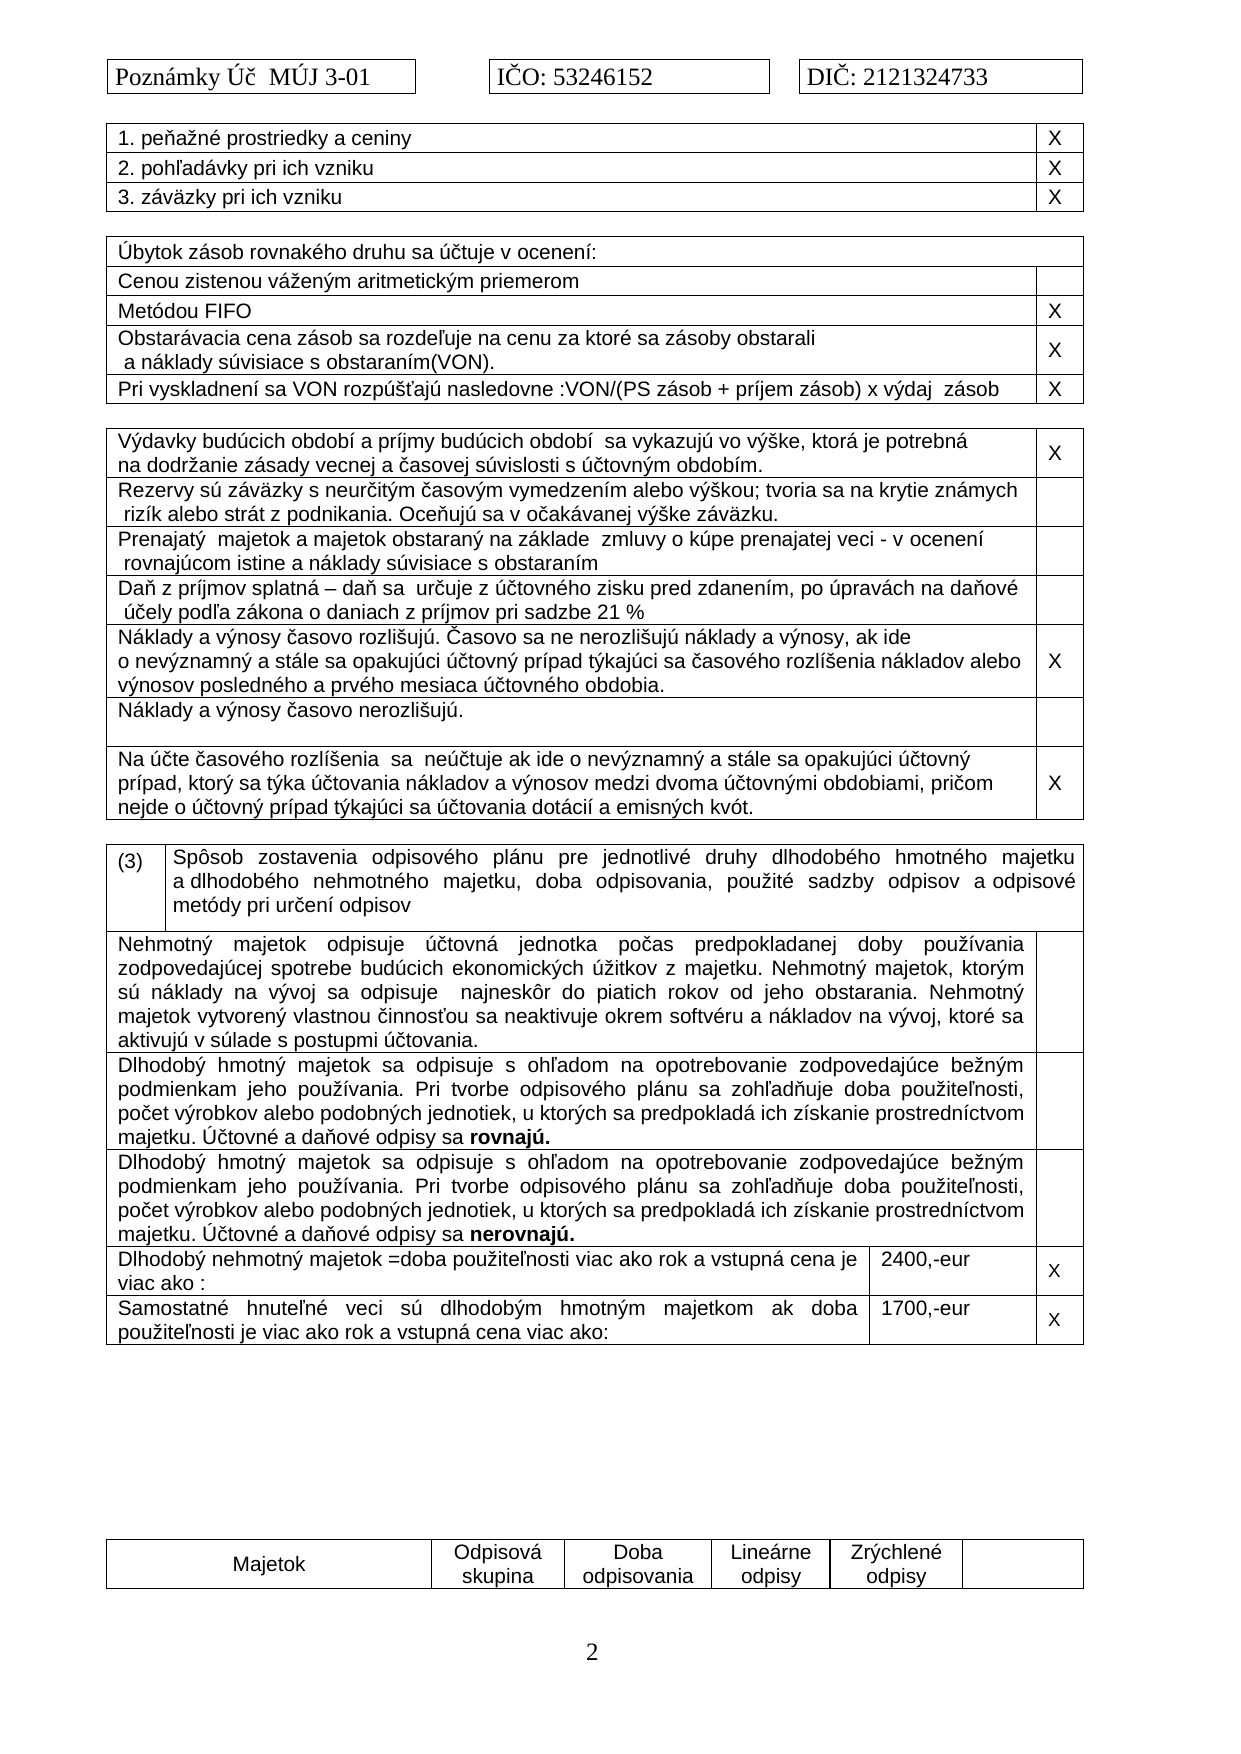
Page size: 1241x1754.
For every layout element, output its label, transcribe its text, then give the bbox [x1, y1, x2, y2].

table_cell X [1037, 1296, 1083, 1343]
table_cell [1037, 698, 1083, 746]
table_cell [1037, 267, 1083, 295]
table_header [107, 845, 165, 931]
table_cell X [1037, 153, 1083, 182]
table_cell Rezervy sú záväzky s neurčitým časovým vymedzením alebo výškou; tvoria sa na krytie známych rizík alebo strát z podnikania. Oceňujú sa v očakávanej výške záväzku. [107, 478, 1036, 526]
table_header Doba odpisovania [565, 1540, 711, 1588]
table_cell X [1037, 747, 1083, 819]
table_cell Na účte časového rozlíšenia sa neúčtuje ak ide o nevýznamný a stále sa opakujúci účtovný prípad, ktorý sa týka účtovania nákladov a výnosov medzi dvoma účtovnými obdobiami, pričom nejde o účtovný prípad týkajúci sa účtovania dotácií a emisných kvót. [107, 747, 1036, 819]
table_cell Pri vyskladnení sa VON rozpúšťajú nasledovne :VON/(PS zásob + príjem zásob) x výdaj zásob [107, 375, 1036, 403]
table_header Výdavky budúcich období a príjmy budúcich období sa vykazujú vo výške, ktorá je potrebná na dodržanie zásady vecnej a časovej súvislosti s účtovným obdobím. [107, 429, 1036, 477]
table_cell [1037, 1150, 1083, 1246]
table_cell Cenou zistenou váženým aritmetickým priemerom [107, 267, 1036, 295]
table_cell [1037, 527, 1083, 575]
table_cell Náklady a výnosy časovo rozlišujú. Časovo sa ne nerozlišujú náklady a výnosy, ak ide o nevýznamný a stále sa opakujúci účtovný prípad týkajúci sa časového rozlíšenia nákladov alebo výnosov posledného a prvého mesiaca účtovného obdobia. [107, 625, 1036, 697]
table_header Majetok [107, 1540, 431, 1588]
table_cell Daň z príjmov splatná – daň sa určuje z účtovného zisku pred zdanením, po úpravách na daňové účely podľa zákona o daniach z príjmov pri sadzbe 21 % [107, 576, 1036, 624]
table_cell Dlhodobý nehmotný majetok =doba použiteľnosti viac ako rok a vstupná cena je viac ako : [107, 1247, 869, 1294]
table_cell [1037, 576, 1083, 624]
table_cell 1. peňažné prostriedky a ceniny [107, 124, 1036, 152]
table_cell X [1037, 124, 1083, 152]
table_cell X [1037, 296, 1083, 325]
table_cell X [1037, 625, 1083, 697]
table_cell X [1037, 375, 1083, 403]
table_cell X [1037, 326, 1083, 374]
table_header Odpisová skupina [432, 1540, 564, 1588]
table_cell Prenajatý majetok a majetok obstaraný na základe zmluvy o kúpe prenajatej veci - v ocenení rovnajúcom istine a náklady súvisiace s obstaraním [107, 527, 1036, 575]
table_cell 2400,-eur [870, 1247, 1036, 1294]
table_header [963, 1540, 1083, 1588]
table_cell Nehmotný majetok odpisuje účtovná jednotka počas predpokladanej doby používania zodpovedajúcej spotrebe budúcich ekonomických úžitkov z majetku. Nehmotný majetok, ktorým sú náklady na vývoj sa odpisuje najneskôr do piatich rokov od jeho obstarania. Nehmotný majetok vytvorený vlastnou činnosťou sa neaktivuje okrem softvéru a nákladov na vývoj, ktoré sa aktivujú v súlade s postupmi účtovania. [107, 932, 1036, 1052]
table_cell 3. záväzky pri ich vzniku [107, 183, 1036, 211]
table_header Lineárne odpisy [712, 1540, 829, 1588]
table_header Spôsob zostavenia odpisového plánu pre jednotlivé druhy dlhodobého hmotného majetku a dlhodobého nehmotného majetku, doba odpisovania, použité sadzby odpisov a odpisové metódy pri určení odpisov [166, 845, 1083, 931]
table_cell Dlhodobý hmotný majetok sa odpisuje s ohľadom na opotrebovanie zodpovedajúce bežným podmienkam jeho používania. Pri tvorbe odpisového plánu sa zohľadňuje doba použiteľnosti, počet výrobkov alebo podobných jednotiek, u ktorých sa predpokladá ich získanie prostredníctvom majetku. Účtovné a daňové odpisy sa nerovnajú. [107, 1150, 1036, 1246]
table_header Zrýchlené odpisy [831, 1540, 962, 1588]
table_header Úbytok zásob rovnakého druhu sa účtuje v ocenení: [107, 237, 1083, 266]
table_cell Metódou FIFO [107, 296, 1036, 325]
table_cell [1037, 932, 1083, 1052]
table_cell X [1037, 1247, 1083, 1294]
table_cell X [1037, 183, 1083, 211]
table_cell Samostatné hnuteľné veci sú dlhodobým hmotným majetkom ak doba použiteľnosti je viac ako rok a vstupná cena viac ako: [107, 1296, 869, 1343]
table_cell 1700,-eur [870, 1296, 1036, 1343]
table_cell Obstarávacia cena zásob sa rozdeľuje na cenu za ktoré sa zásoby obstarali a náklady súvisiace s obstaraním(VON). [107, 326, 1036, 374]
table_cell Náklady a výnosy časovo nerozlišujú. [107, 698, 1036, 746]
table_cell [1037, 478, 1083, 526]
table_cell [1037, 1053, 1083, 1149]
table_cell Dlhodobý hmotný majetok sa odpisuje s ohľadom na opotrebovanie zodpovedajúce bežným podmienkam jeho používania. Pri tvorbe odpisového plánu sa zohľadňuje doba použiteľnosti, počet výrobkov alebo podobných jednotiek, u ktorých sa predpokladá ich získanie prostredníctvom majetku. Účtovné a daňové odpisy sa rovnajú. [107, 1053, 1036, 1149]
table_header X [1037, 429, 1083, 477]
table_cell 2. pohľadávky pri ich vzniku [107, 153, 1036, 182]
